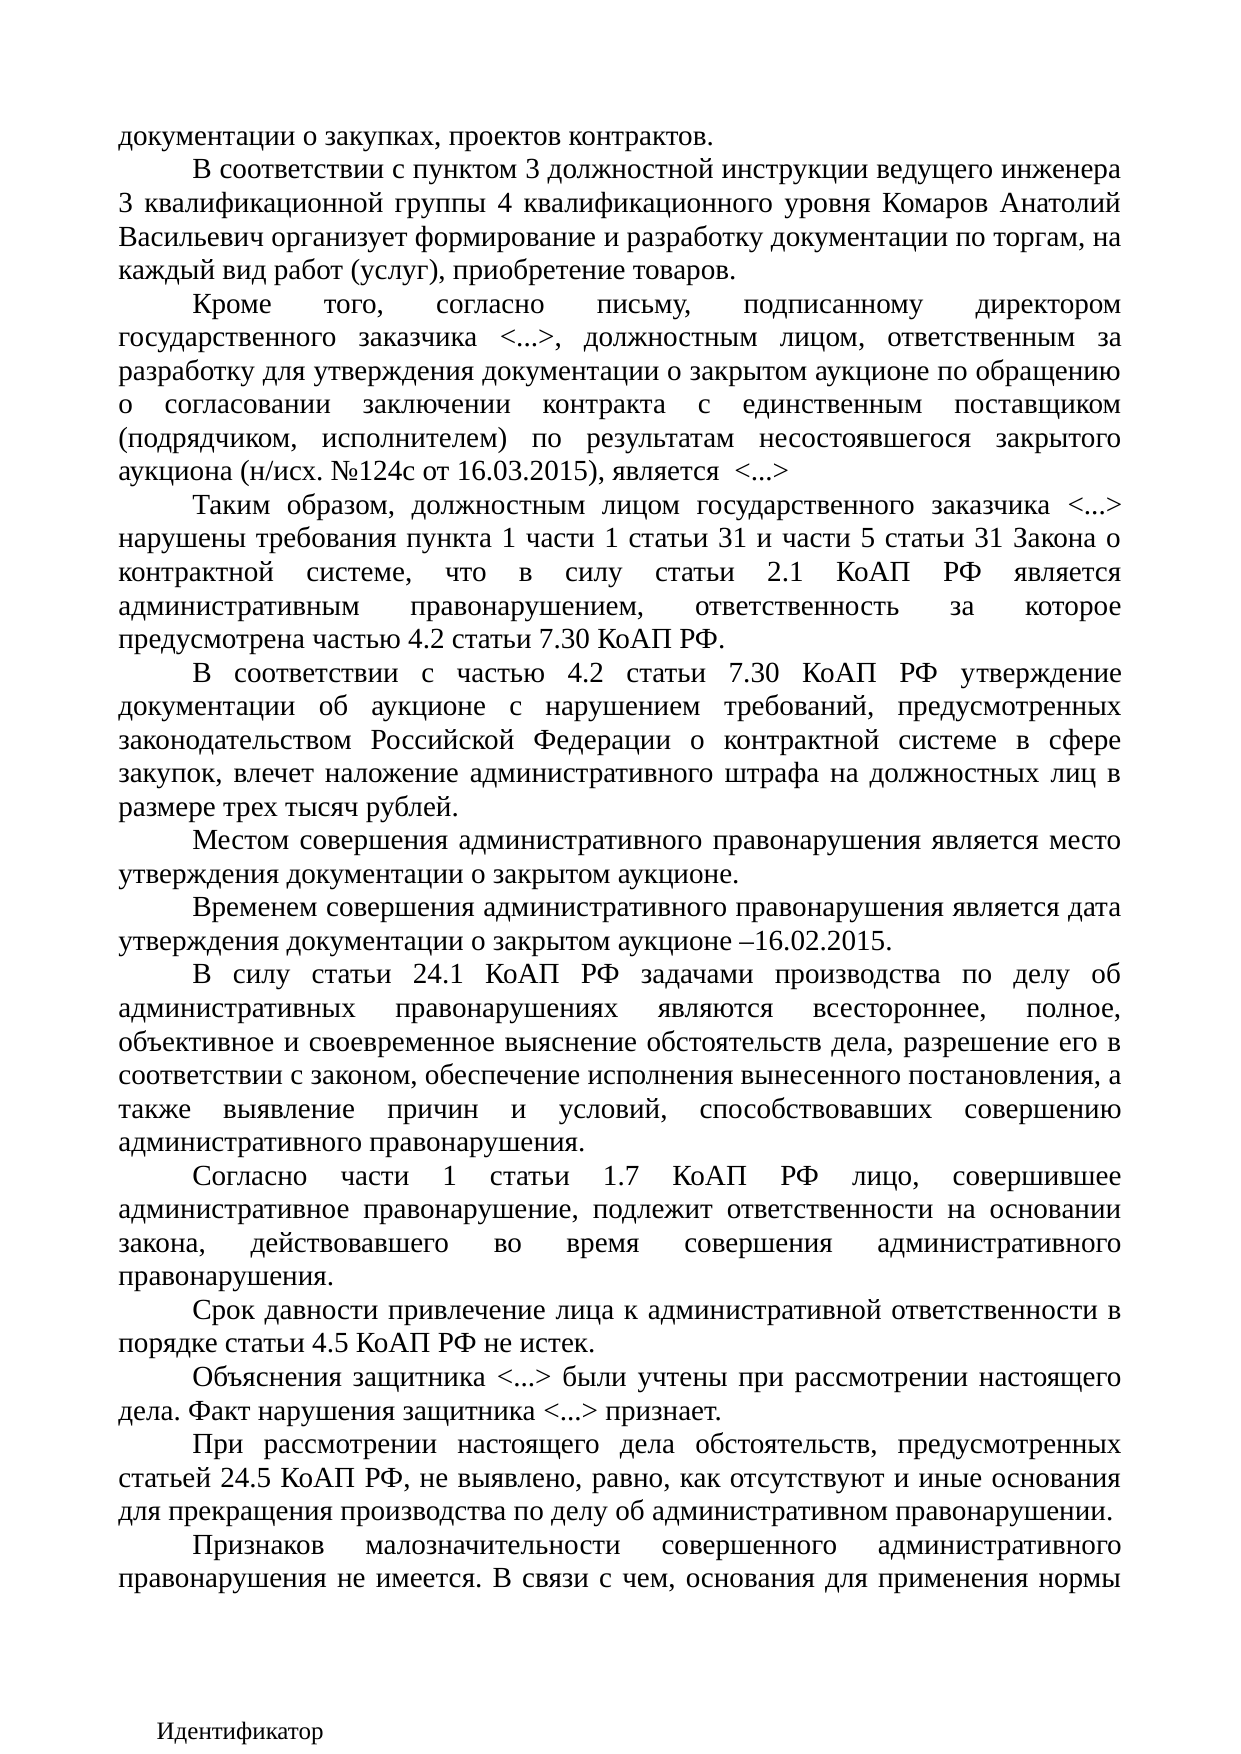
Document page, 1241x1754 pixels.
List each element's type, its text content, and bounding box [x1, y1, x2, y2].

text Таким образом, должностным лицом государственного заказчика <...> нарушены требования пункта 1 части 1 статьи 31 и части 5 статьи 31 Закона о контрактной системе, что в силу статьи 2.1 КоАП РФ является административным правонарушением, ответственность за которое предусмотрена частью 4.2 статьи 7.30 КоАП РФ. [118, 487, 1122, 655]
text Признаков малозначительности совершенного административного правонарушения не имеется. В связи с чем, основания для применения нормы [118, 1527, 1122, 1594]
text В соответствии с пунктом 3 должностной инструкции ведущего инженера 3 квалификационной группы 4 квалификационного уровня Комаров Анатолий Васильевич организует формирование и разработку документации по торгам, на каждый вид работ (услуг), приобретение товаров. [118, 152, 1122, 286]
text Срок давности привлечение лица к административной ответственности в порядке статьи 4.5 КоАП РФ не истек. [118, 1292, 1122, 1359]
text Временем совершения административного правонарушения является дата утверждения документации о закрытом аукционе –16.02.2015. [118, 889, 1122, 957]
text Кроме того, согласно письму, подписанному директором государственного заказчика <...>, должностным лицом, ответственным за разработку для утверждения документации о закрытом аукционе по обращению о согласовании заключении контракта с единственным поставщиком (подрядчиком, исполнителем) по результатам несостоявшегося закрытого аукциона (н/исх. №124с от 16.03.2015), является <...> [118, 286, 1122, 487]
text При рассмотрении настоящего дела обстоятельств, предусмотренных статьей 24.5 КоАП РФ, не выявлено, равно, как отсутствуют и иные основания для прекращения производства по делу об административном правонарушении. [118, 1426, 1122, 1527]
list Местом совершения административного правонарушения является место утверждения документации о закрытом аукционе. [118, 822, 1122, 889]
text Согласно части 1 статьи 1.7 КоАП РФ лицо, совершившее административное правонарушение, подлежит ответственности на основании закона, действовавшего во время совершения административного правонарушения. [118, 1158, 1122, 1292]
list В соответствии с частью 4.2 статьи 7.30 КоАП РФ утверждение документации об аукционе с нарушением требований, предусмотренных законодательством Российской Федерации о контрактной системе в сфере закупок, влечет наложение административного штрафа на должностных лиц в размере трех тысяч рублей. [118, 655, 1122, 822]
text документации о закупках, проектов контрактов. [118, 118, 1122, 152]
text В силу статьи 24.1 КоАП РФ задачами производства по делу об административных правонарушениях являются всестороннее, полное, объективное и своевременное выяснение обстоятельств дела, разрешение его в соответствии с законом, обеспечение исполнения вынесенного постановления, а также выявление причин и условий, способствовавших совершению административного правонарушения. [118, 957, 1122, 1158]
text Объяснения защитника <...> были учтены при рассмотрении настоящего дела. Факт нарушения защитника <...> признает. [118, 1359, 1122, 1426]
